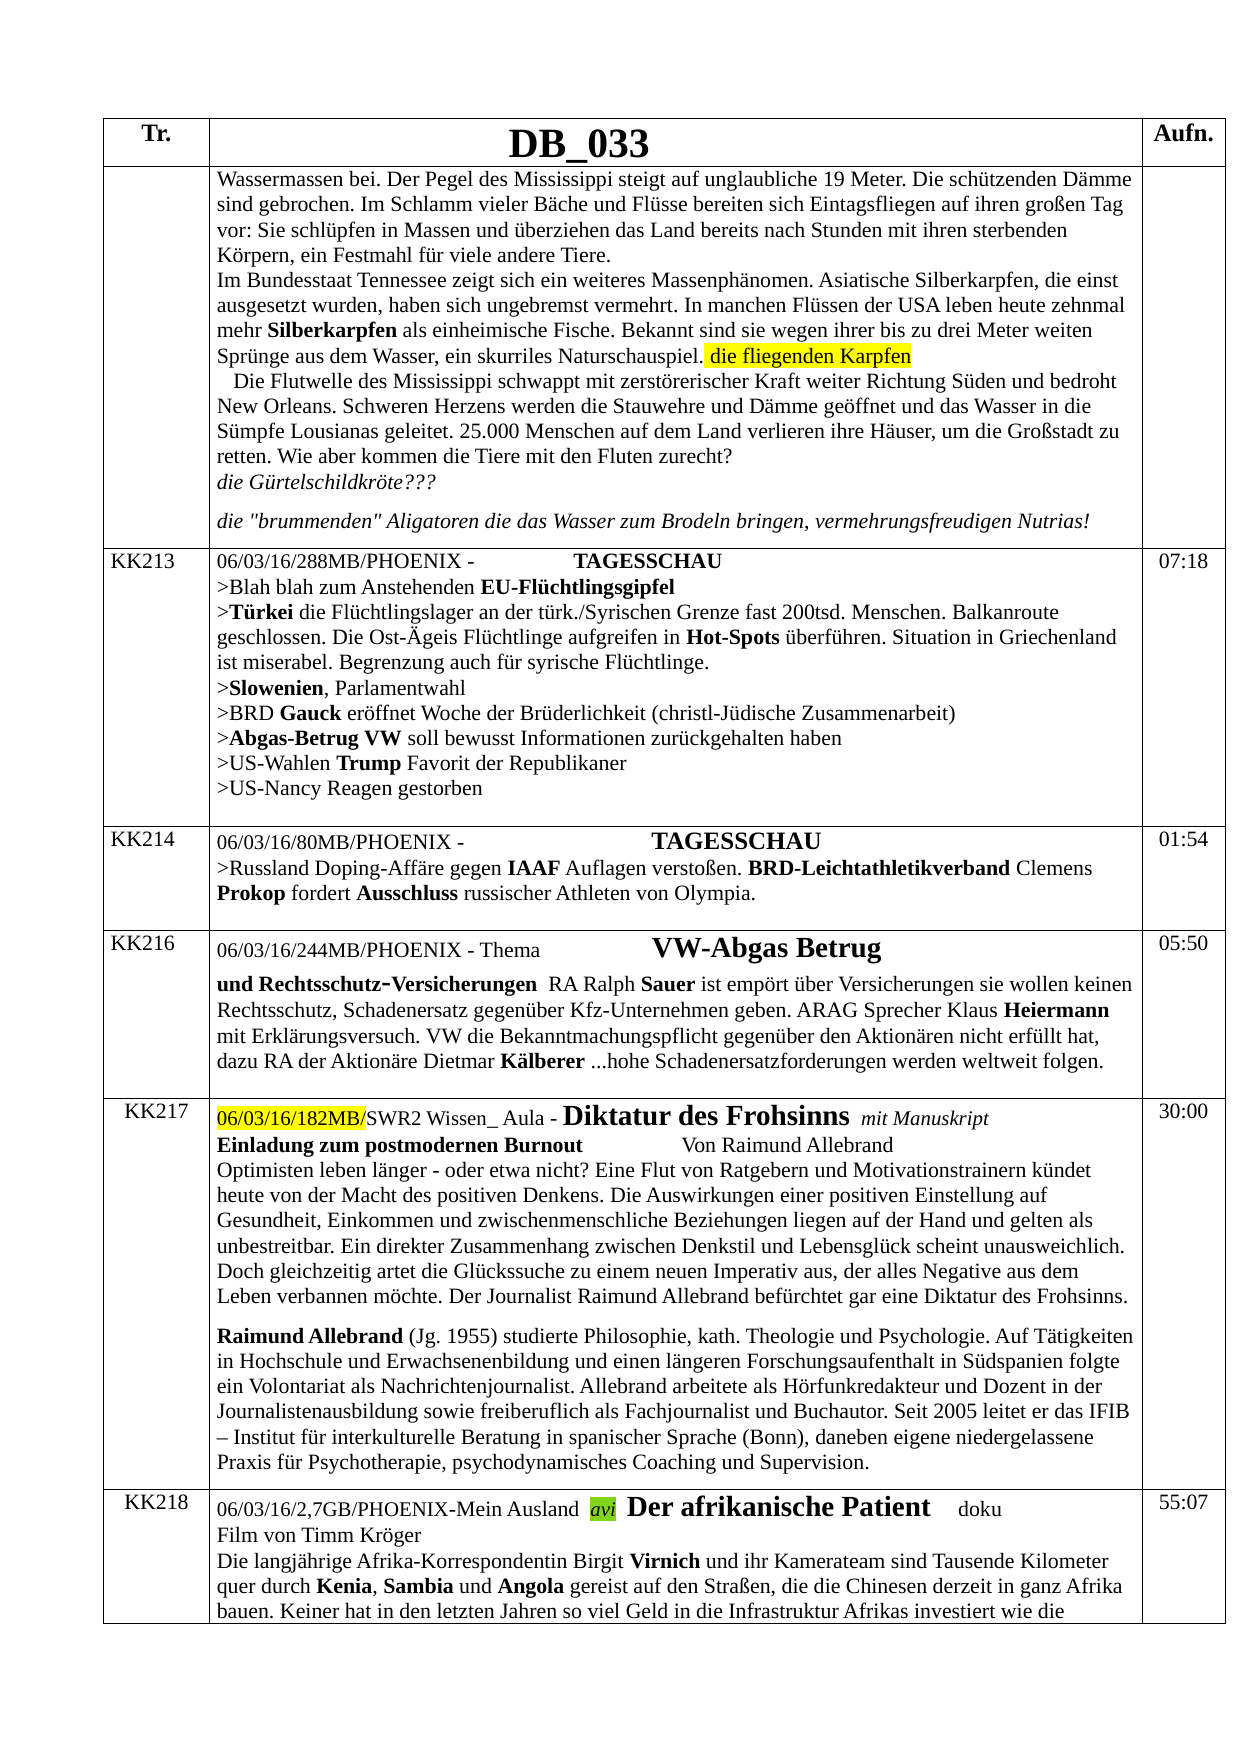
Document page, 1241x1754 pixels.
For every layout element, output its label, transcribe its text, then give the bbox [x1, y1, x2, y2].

table_header Aufn. [1143, 119, 1225, 166]
table_cell 06/03/16/80MB/PHOENIX - TAGESSCHAU >Russland Doping-Affäre gegen IAAF Auflagen verstoßen. BRD-Leichtathletikverband Clemens Prokop fordert Ausschluss russischer Athleten von Olympia. [210, 827, 1142, 930]
table_cell KK216 [104, 931, 209, 1098]
table_cell 01:54 [1143, 827, 1225, 930]
table_cell [1143, 167, 1225, 548]
table_cell KK218 [104, 1490, 209, 1623]
table_header Tr. [104, 119, 209, 166]
table_cell KK217 [104, 1099, 209, 1489]
table_cell 07:18 [1143, 549, 1225, 826]
table_cell 30:00 [1143, 1099, 1225, 1489]
table_cell KK213 [104, 549, 209, 826]
table_cell Wassermassen bei. Der Pegel des Mississippi steigt auf unglaubliche 19 Meter. Die schützenden Dämme sind gebrochen. Im Schlamm vieler Bäche und Flüsse bereiten sich Eintagsfliegen auf ihren großen Tag vor: Sie schlüpfen in Massen und überziehen das Land bereits nach Stunden mit ihren sterbenden Körpern, ein Festmahl für viele andere Tiere. Im Bundesstaat Tennessee zeigt sich ein weiteres Massenphänomen. Asiatische Silberkarpfen, die einst ausgesetzt wurden, haben sich ungebremst vermehrt. In manchen Flüssen der USA leben heute zehnmal mehr Silberkarpfen als einheimische Fische. Bekannt sind sie wegen ihrer bis zu drei Meter weiten Sprünge aus dem Wasser, ein skurriles Naturschauspiel. die fliegenden Karpfen Die Flutwelle des Mississippi schwappt mit zerstörerischer Kraft weiter Richtung Süden und bedroht New Orleans. Schweren Herzens werden die Stauwehre und Dämme geöffnet und das Wasser in die Sümpfe Lousianas geleitet. 25.000 Menschen auf dem Land verlieren ihre Häuser, um die Großstadt zu retten. Wie aber kommen die Tiere mit den Fluten zurecht? die Gürtelschildkröte??? die "brummenden" Aligatoren die das Wasser zum Brodeln bringen, vermehrungsfreudigen Nutrias! [210, 167, 1142, 548]
table_cell 06/03/16/2,7GB/PHOENIX-Mein Ausland avi Der afrikanische Patient doku Film von Timm Kröger Die langjährige Afrika-Korrespondentin Birgit Virnich und ihr Kamerateam sind Tausende Kilometer quer durch Kenia, Sambia und Angola gereist auf den Straßen, die die Chinesen derzeit in ganz Afrika bauen. Keiner hat in den letzten Jahren so viel Geld in die Infrastruktur Afrikas investiert wie die [210, 1490, 1142, 1623]
table_cell 06/03/16/182MB/SWR2 Wissen_ Aula - Diktatur des Frohsinns mit Manuskript Einladung zum postmodernen Burnout Von Raimund Allebrand Optimisten leben länger - oder etwa nicht? Eine Flut von Ratgebern und Motivationstrainern kündet heute von der Macht des positiven Denkens. Die Auswirkungen einer positiven Einstellung auf Gesundheit, Einkommen und zwischenmenschliche Beziehungen liegen auf der Hand und gelten als unbestreitbar. Ein direkter Zusammenhang zwischen Denkstil und Lebensglück scheint unausweichlich. Doch gleichzeitig artet die Glückssuche zu einem neuen Imperativ aus, der alles Negative aus dem Leben verbannen möchte. Der Journalist Raimund Allebrand befürchtet gar eine Diktatur des Frohsinns. Raimund Allebrand (Jg. 1955) studierte Philosophie, kath. Theologie und Psychologie. Auf Tätigkeiten in Hochschule und Erwachsenenbildung und einen längeren Forschungsaufenthalt in Südspanien folgte ein Volontariat als Nachrichtenjournalist. Allebrand arbeitete als Hörfunkredakteur und Dozent in der Journalistenausbildung sowie freiberuflich als Fachjournalist und Buchautor. Seit 2005 leitet er das IFIB – Institut für interkulturelle Beratung in spanischer Sprache (Bonn), daneben eigene niedergelassene Praxis für Psychotherapie, psychodynamisches Coaching und Supervision. [210, 1099, 1142, 1489]
table_cell [104, 167, 209, 548]
table_cell 55:07 [1143, 1490, 1225, 1623]
table_cell KK214 [104, 827, 209, 930]
table_cell 06/03/16/288MB/PHOENIX - TAGESSCHAU >Blah blah zum Anstehenden EU-Flüchtlingsgipfel >Türkei die Flüchtlingslager an der türk./Syrischen Grenze fast 200tsd. Menschen. Balkanroute geschlossen. Die Ost-Ägeis Flüchtlinge aufgreifen in Hot-Spots überführen. Situation in Griechenland ist miserabel. Begrenzung auch für syrische Flüchtlinge. >Slowenien, Parlamentwahl >BRD Gauck eröffnet Woche der Brüderlichkeit (christl-Jüdische Zusammenarbeit) >Abgas-Betrug VW soll bewusst Informationen zurückgehalten haben >US-Wahlen Trump Favorit der Republikaner >US-Nancy Reagen gestorben [210, 549, 1142, 826]
table_header DB_033 [210, 119, 1142, 166]
table_cell 05:50 [1143, 931, 1225, 1098]
table_cell 06/03/16/244MB/PHOENIX - Thema VW-Abgas Betrug und Rechtsschutz-Versicherungen RA Ralph Sauer ist empört über Versicherungen sie wollen keinen Rechtsschutz, Schadenersatz gegenüber Kfz-Unternehmen geben. ARAG Sprecher Klaus Heiermann mit Erklärungsversuch. VW die Bekanntmachungspflicht gegenüber den Aktionären nicht erfüllt hat, dazu RA der Aktionäre Dietmar Kälberer ...hohe Schadenersatzforderungen werden weltweit folgen. [210, 931, 1142, 1098]
